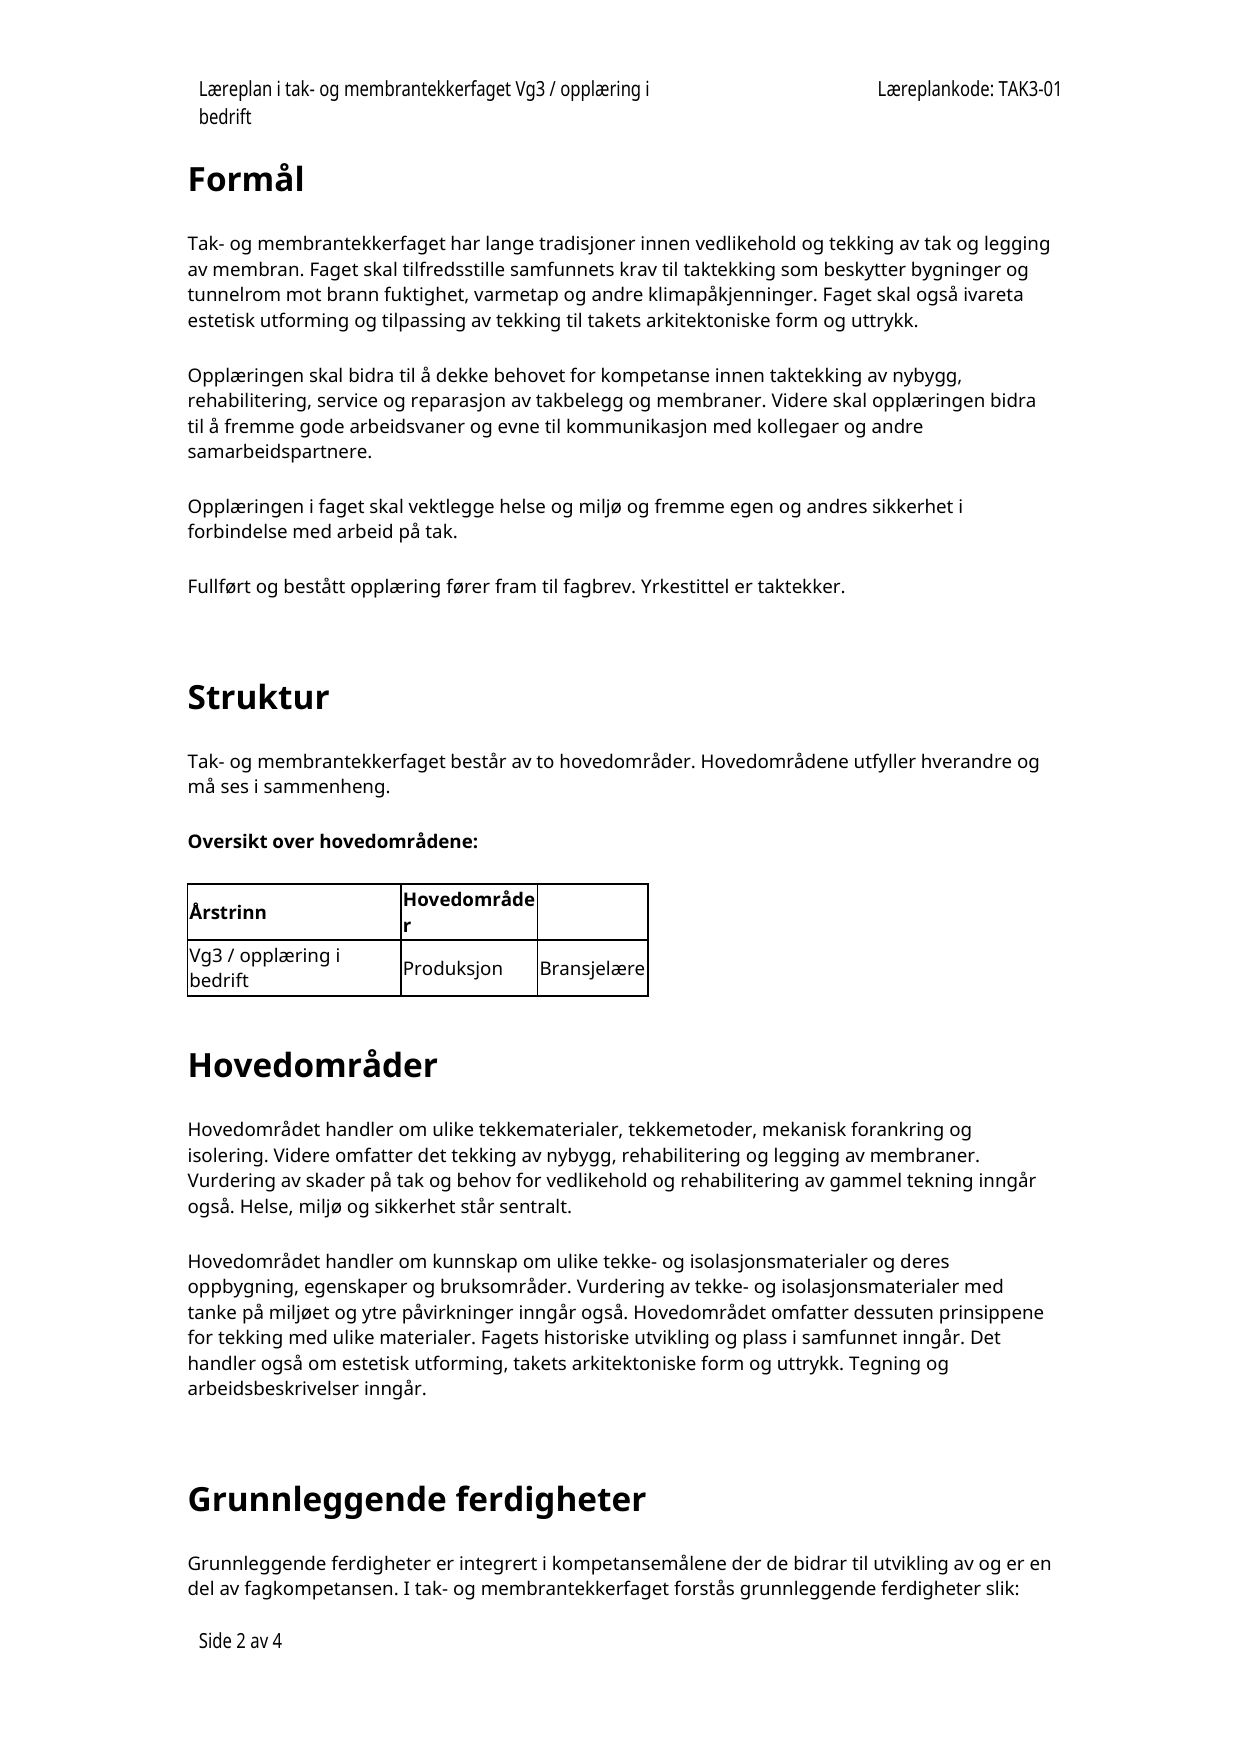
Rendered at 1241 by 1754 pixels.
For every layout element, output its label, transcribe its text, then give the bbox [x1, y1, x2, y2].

table_header [538, 885, 647, 939]
subtitle Struktur [338, 628, 1053, 719]
text Hovedområdet handler om kunnskap om ulike tekke- og isolasjonsmaterialer og deres oppbygning, egenskaper og bruksområder. Vurdering av tekke- og isolasjonsmaterialer med tanke på miljøet og ytre påvirkninger inngår også. Hovedområdet omfatter dessuten prinsippene for tekking med ulike materialer. Fagets historiske utvikling og plass i samfunnet inngår. Det handler også om estetisk utforming, takets arkitektoniske form og uttrykk. Tegning og arbeidsbeskrivelser inngår. [187, 1248, 1053, 1401]
text Tak- og membrantekkerfaget har lange tradisjoner innen vedlikehold og tekking av tak og legging av membran. Faget skal tilfredsstille samfunnets krav til taktekking som beskytter bygninger og tunnelrom mot brann fuktighet, varmetap og andre klimapåkjenninger. Faget skal også ivareta estetisk utforming og tilpassing av tekking til takets arkitektoniske form og uttrykk. [924, 231, 1053, 333]
text Opplæringen skal bidra til å dekke behovet for kompetanse innen taktekking av nybygg, rehabilitering, service og reparasjon av takbelegg og membraner. Videre skal opplæringen bidra til å fremme gode arbeidsvaner og evne til kommunikasjon med kollegaer og andre samarbeidspartnere. [187, 362, 1053, 464]
text Fullført og bestått opplæring fører fram til fagbrev. Yrkestittel er taktekker. [187, 573, 1053, 599]
subtitle Grunnleggende ferdigheter [655, 1430, 1053, 1521]
table_header Årstrinn [188, 885, 400, 939]
table_cell Bransjelære [538, 941, 647, 995]
text Tak- og membrantekkerfaget består av to hovedområder. Hovedområdene utfyller hverandre og må ses i sammenheng. [395, 748, 1053, 799]
subtitle Hovedområder [447, 997, 1053, 1087]
table_cell Produksjon [402, 941, 537, 995]
subtitle Formål [313, 156, 1053, 202]
text Oversikt over hovedområdene: [483, 828, 1053, 854]
text Hovedområdet handler om ulike tekkematerialer, tekkemetoder, mekanisk forankring og isolering. Videre omfatter det tekking av nybygg, rehabilitering og legging av membraner. Vurdering av skader på tak og behov for vedlikehold og rehabilitering av gammel tekning inngår også. Helse, miljø og sikkerhet står sentralt. [572, 1117, 1053, 1219]
text Opplæringen i faget skal vektlegge helse og miljø og fremme egen og andres sikkerhet i forbindelse med arbeid på tak. [463, 493, 1053, 544]
